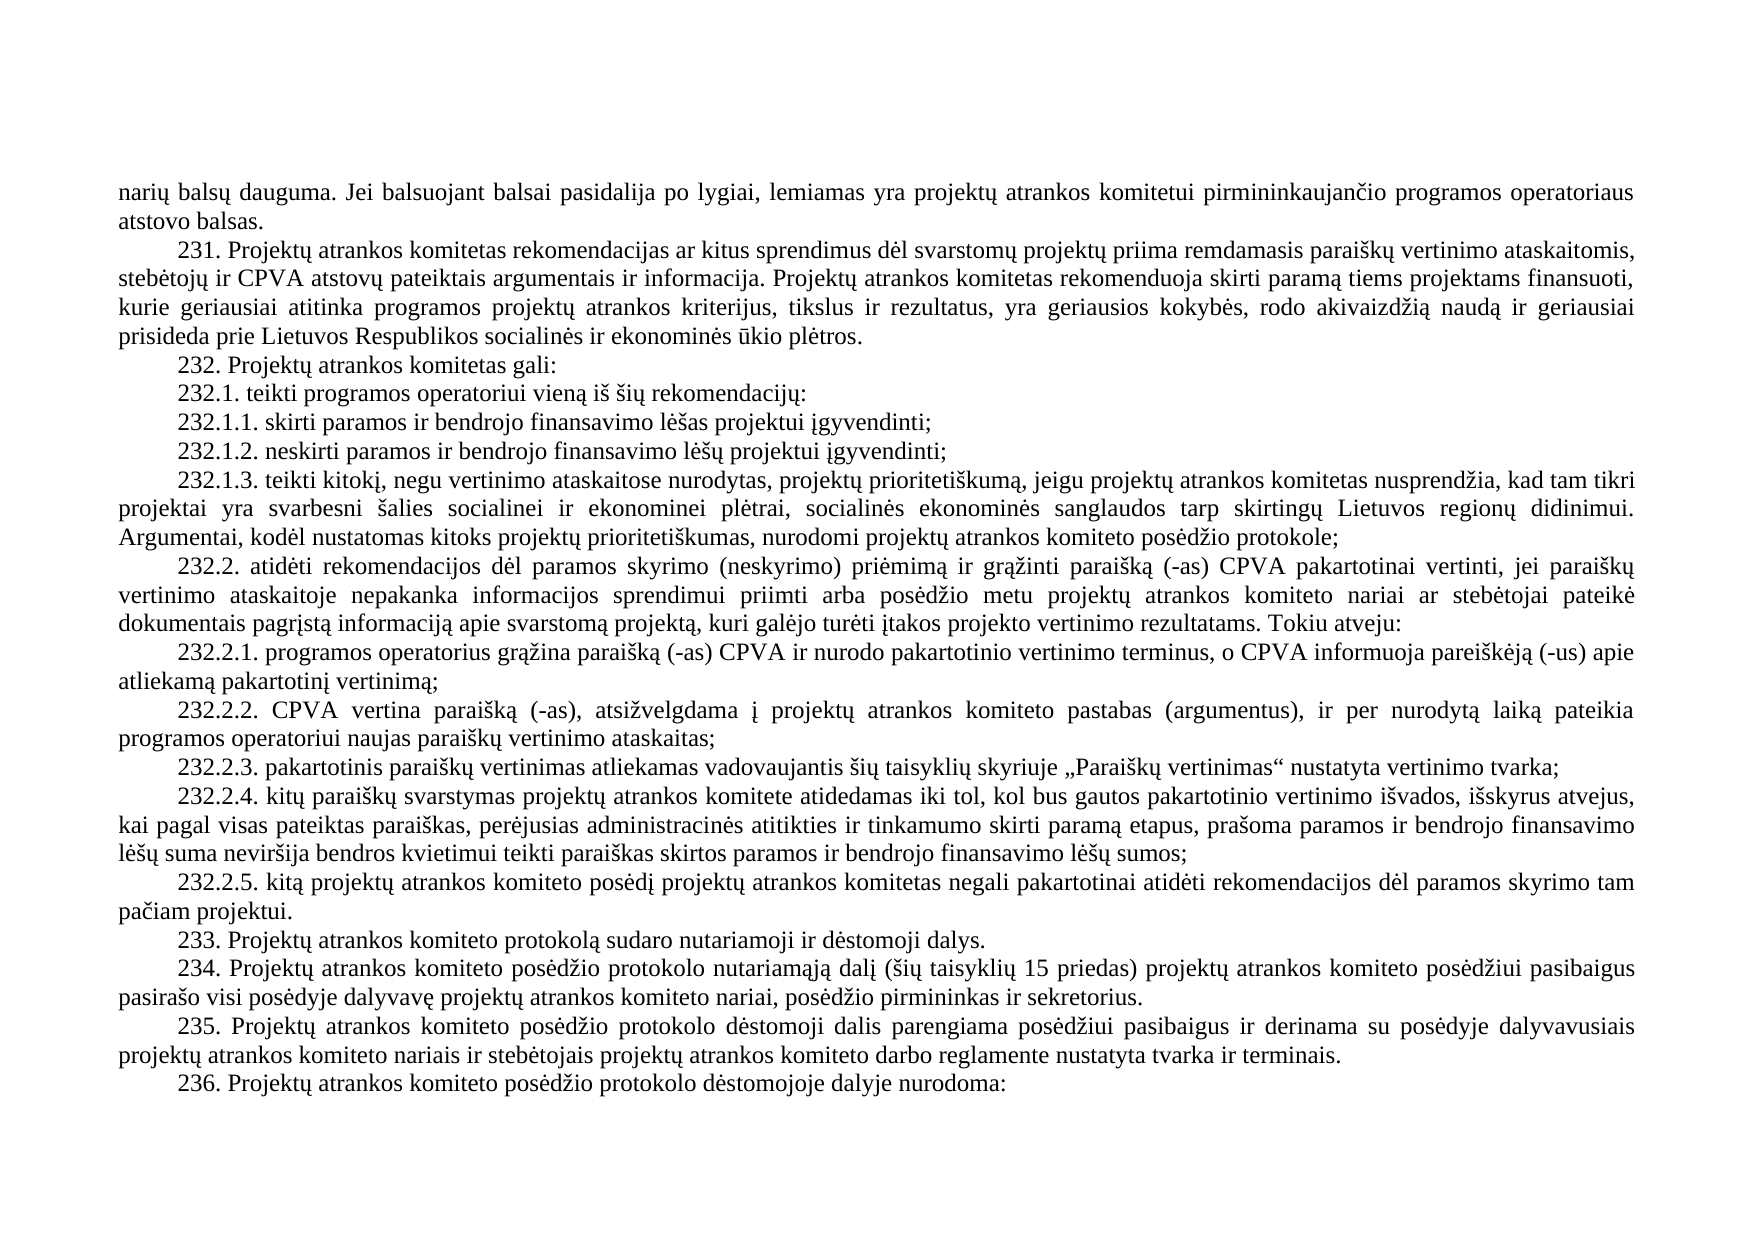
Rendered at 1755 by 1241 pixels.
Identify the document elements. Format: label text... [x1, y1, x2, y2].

text 232.2.2. CPVA vertina paraišką (-as), atsižvelgdama į projektų atrankos komiteto pastabas (argumentus), ir per nurodytą laiką pateikia programos operatoriui naujas paraiškų vertinimo ataskaitas; [118, 695, 1636, 752]
text 232.2.1. programos operatorius grąžina paraišką (-as) CPVA ir nurodo pakartotinio vertinimo terminus, o CPVA informuoja pareiškėją (-us) apie atliekamą pakartotinį vertinimą; [118, 637, 1636, 695]
text 236. Projektų atrankos komiteto posėdžio protokolo dėstomojoje dalyje nurodoma: [118, 1068, 1636, 1097]
text narių balsų dauguma. Jei balsuojant balsai pasidalija po lygiai, lemiamas yra projektų atrankos komitetui pirmininkaujančio programos operatoriaus atstovo balsas. [118, 177, 1636, 235]
text 232.1.2. neskirti paramos ir bendrojo finansavimo lėšų projektui įgyvendinti; [118, 436, 1636, 465]
text 232.2.4. kitų paraiškų svarstymas projektų atrankos komitete atidedamas iki tol, kol bus gautos pakartotinio vertinimo išvados, išskyrus atvejus, kai pagal visas pateiktas paraiškas, perėjusias administracinės atitikties ir tinkamumo skirti paramą etapus, prašoma paramos ir bendrojo finansavimo lėšų suma neviršija bendros kvietimui teikti paraiškas skirtos paramos ir bendrojo finansavimo lėšų sumos; [118, 781, 1636, 867]
text 232.1.3. teikti kitokį, negu vertinimo ataskaitose nurodytas, projektų prioritetiškumą, jeigu projektų atrankos komitetas nusprendžia, kad tam tikri projektai yra svarbesni šalies socialinei ir ekonominei plėtrai, socialinės ekonominės sanglaudos tarp skirtingų Lietuvos regionų didinimui. Argumentai, kodėl nustatomas kitoks projektų prioritetiškumas, nurodomi projektų atrankos komiteto posėdžio protokole; [118, 465, 1636, 551]
text 234. Projektų atrankos komiteto posėdžio protokolo nutariamąją dalį (šių taisyklių 15 priedas) projektų atrankos komiteto posėdžiui pasibaigus pasirašo visi posėdyje dalyvavę projektų atrankos komiteto nariai, posėdžio pirmininkas ir sekretorius. [118, 953, 1636, 1011]
text 232.1. teikti programos operatoriui vieną iš šių rekomendacijų: [118, 378, 1636, 407]
text 232.2. atidėti rekomendacijos dėl paramos skyrimo (neskyrimo) priėmimą ir grąžinti paraišką (-as) CPVA pakartotinai vertinti, jei paraiškų vertinimo ataskaitoje nepakanka informacijos sprendimui priimti arba posėdžio metu projektų atrankos komiteto nariai ar stebėtojai pateikė dokumentais pagrįstą informaciją apie svarstomą projektą, kuri galėjo turėti įtakos projekto vertinimo rezultatams. Tokiu atveju: [118, 551, 1636, 637]
text 233. Projektų atrankos komiteto protokolą sudaro nutariamoji ir dėstomoji dalys. [118, 925, 1636, 953]
text 232.1.1. skirti paramos ir bendrojo finansavimo lėšas projektui įgyvendinti; [118, 407, 1636, 436]
text 235. Projektų atrankos komiteto posėdžio protokolo dėstomoji dalis parengiama posėdžiui pasibaigus ir derinama su posėdyje dalyvavusiais projektų atrankos komiteto nariais ir stebėtojais projektų atrankos komiteto darbo reglamente nustatyta tvarka ir terminais. [118, 1011, 1636, 1068]
text 231. Projektų atrankos komitetas rekomendacijas ar kitus sprendimus dėl svarstomų projektų priima remdamasis paraiškų vertinimo ataskaitomis, stebėtojų ir CPVA atstovų pateiktais argumentais ir informacija. Projektų atrankos komitetas rekomenduoja skirti paramą tiems projektams finansuoti, kurie geriausiai atitinka programos projektų atrankos kriterijus, tikslus ir rezultatus, yra geriausios kokybės, rodo akivaizdžią naudą ir geriausiai prisideda prie Lietuvos Respublikos socialinės ir ekonominės ūkio plėtros. [118, 235, 1636, 350]
text 232.2.5. kitą projektų atrankos komiteto posėdį projektų atrankos komitetas negali pakartotinai atidėti rekomendacijos dėl paramos skyrimo tam pačiam projektui. [118, 867, 1636, 925]
text 232. Projektų atrankos komitetas gali: [118, 350, 1636, 378]
text 232.2.3. pakartotinis paraiškų vertinimas atliekamas vadovaujantis šių taisyklių skyriuje „Paraiškų vertinimas“ nustatyta vertinimo tvarka; [118, 752, 1636, 781]
